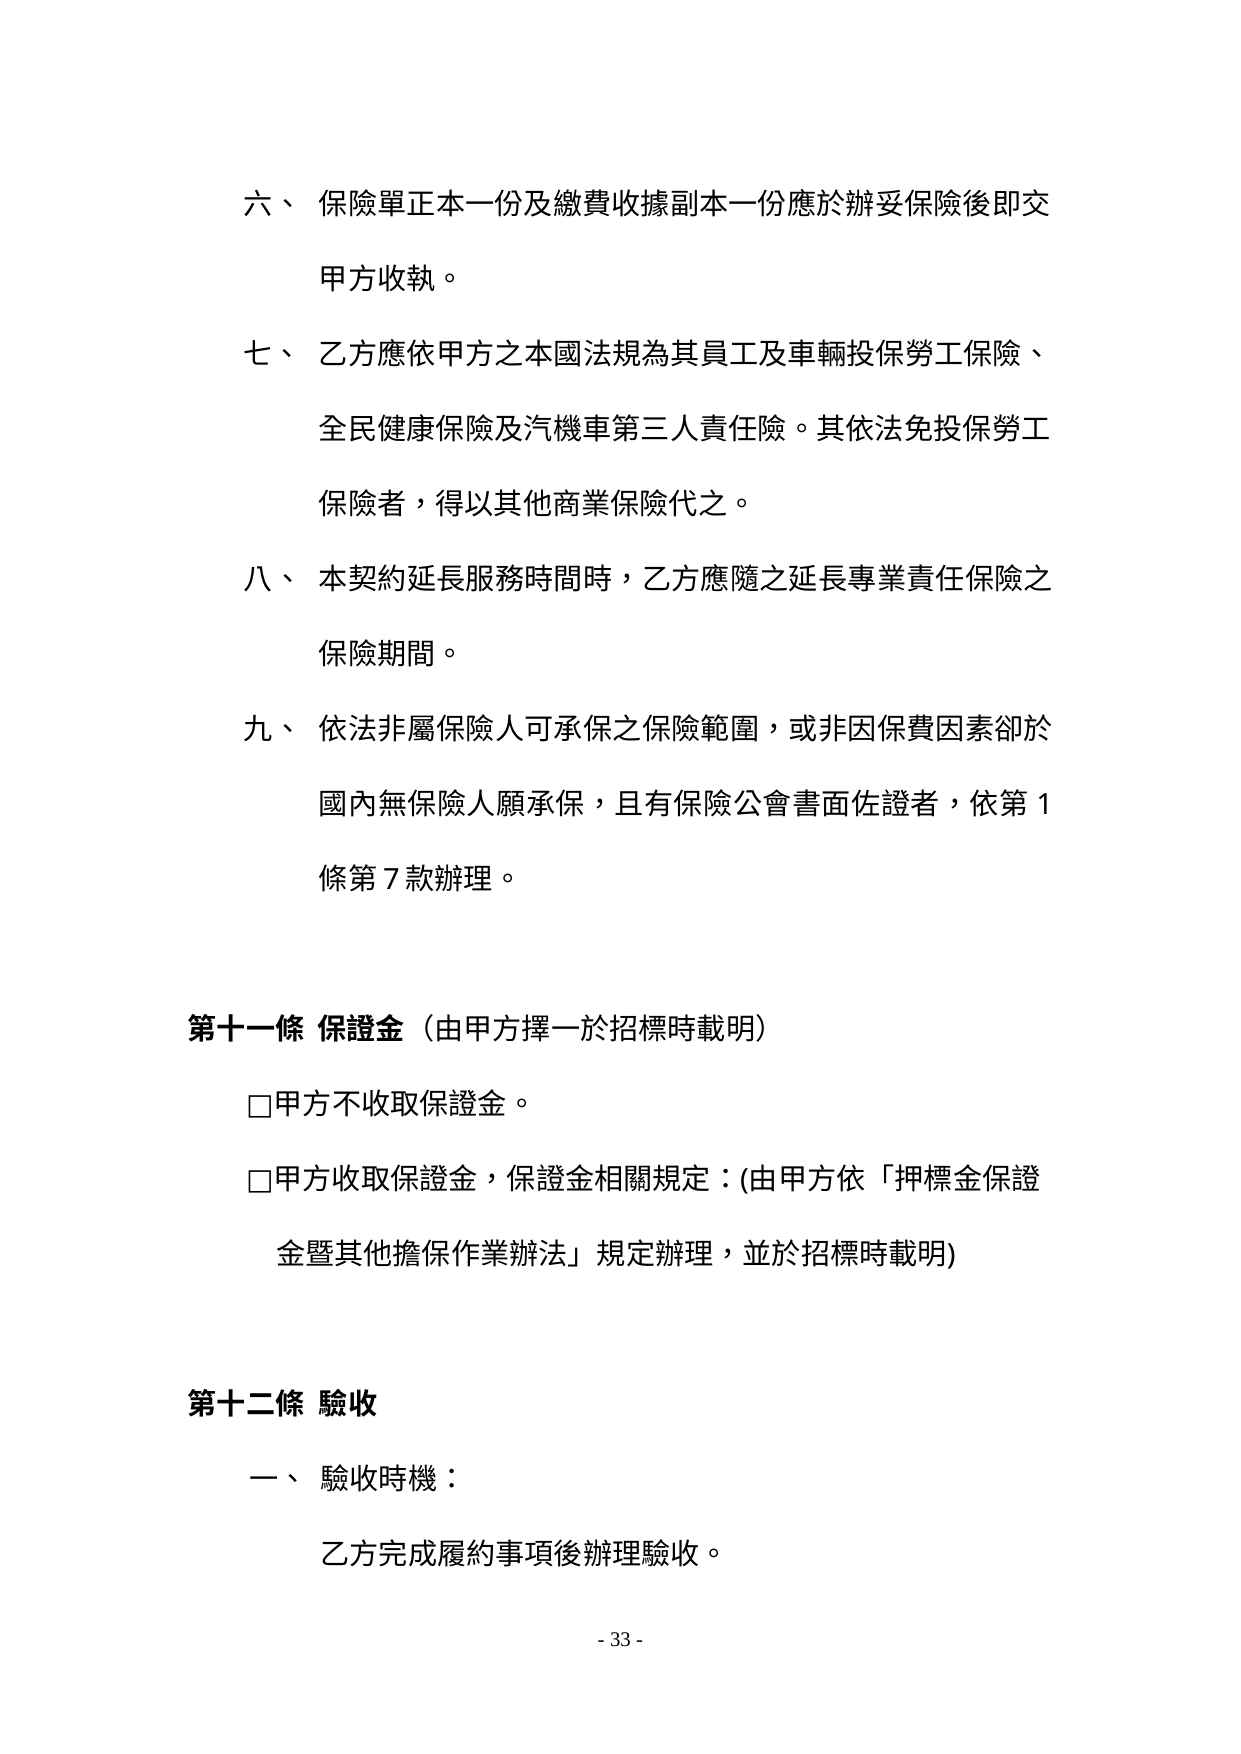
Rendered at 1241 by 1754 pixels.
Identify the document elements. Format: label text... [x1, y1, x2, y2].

list 保險單正本一份及繳費收據副本一份應於辦妥保險後即交甲方收執。 [244, 164, 1053, 314]
text 乙方完成履約事項後辦理驗收。 [320, 1514, 1053, 1589]
text 第十二條 驗收 [187, 1364, 1053, 1439]
list 本契約延長服務時間時，乙方應隨之延長專業責任保險之保險期間。 [244, 539, 1053, 689]
text 第十一條 保證金（由甲方擇一於招標時載明） [187, 989, 1053, 1064]
text □甲方不收取保證金。 [187, 1064, 1053, 1139]
list 驗收時機： [249, 1439, 1053, 1514]
text □甲方收取保證金，保證金相關規定：(由甲方依「押標金保證金暨其他擔保作業辦法」規定辦理，並於招標時載明) [246, 1139, 1053, 1289]
list 乙方應依甲方之本國法規為其員工及車輛投保勞工保險、全民健康保險及汽機車第三人責任險。其依法免投保勞工保險者，得以其他商業保險代之。 [244, 314, 1053, 539]
list 依法非屬保險人可承保之保險範圍，或非因保費因素卻於國內無保險人願承保，且有保險公會書面佐證者，依第1條第7款辦理。 [244, 689, 1053, 914]
